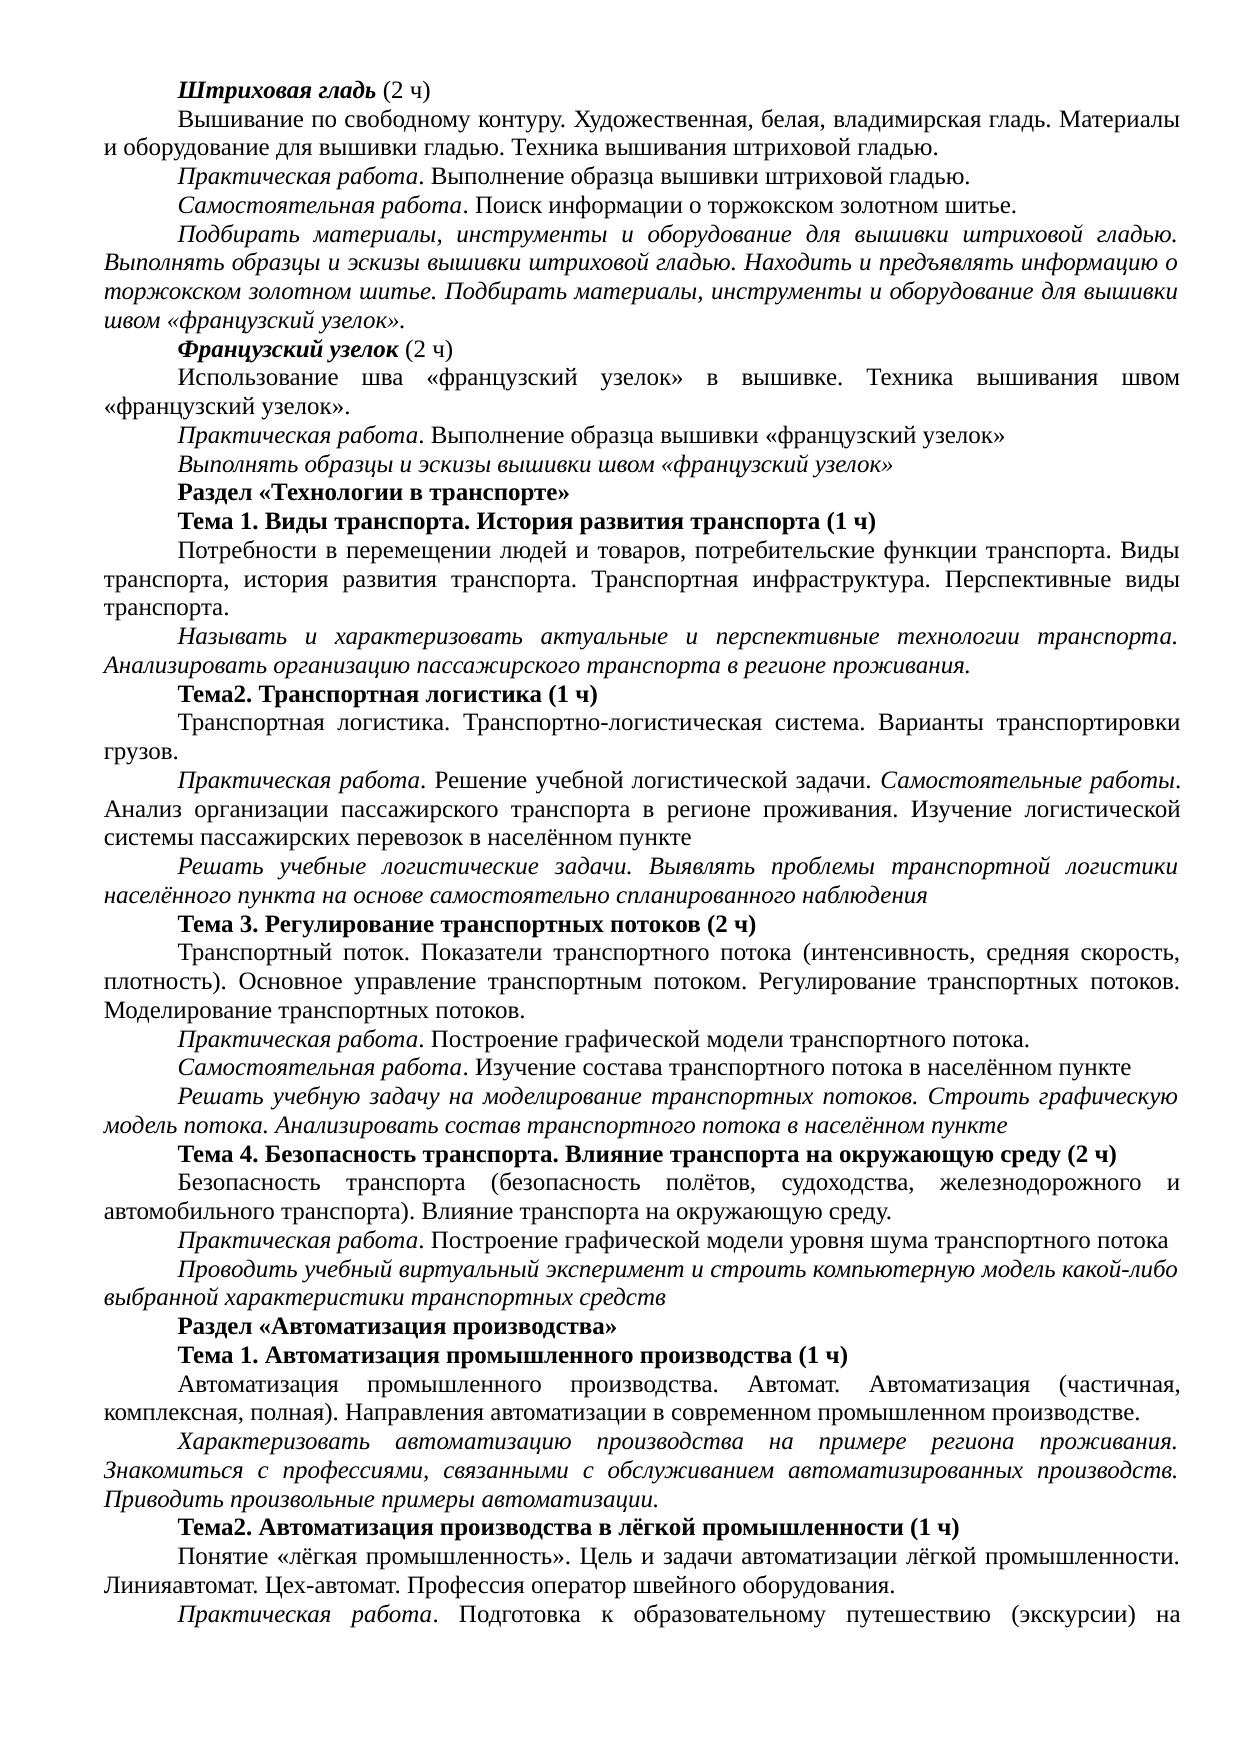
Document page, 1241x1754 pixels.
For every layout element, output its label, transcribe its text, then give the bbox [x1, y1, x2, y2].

text Практическая работа. Подготовка к образовательному путешествию (экскурсии) на [103, 1599, 1181, 1627]
text Вышивание по свободному контуру. Художественная, белая, владимирская гладь. Материалы и оборудование для вышивки гладью. Техника вышивания штриховой гладью. [103, 104, 1181, 161]
text Практическая работа. Построение графической модели транспортного потока. [103, 1024, 1181, 1052]
text Автоматизация промышленного производства. Автомат. Автоматизация (частичная, комплексная, полная). Направления автоматизации в современном промышленном производстве. [103, 1369, 1181, 1426]
text Понятие «лёгкая промышленность». Цель и задачи автоматизации лёгкой промышленности. Линияавтомат. Цех-автомат. Профессия оператор швейного оборудования. [103, 1541, 1181, 1599]
text Тема2. Транспортная логистика (1 ч) [103, 679, 1181, 707]
text Транспортный поток. Показатели транспортного потока (интенсивность, средняя скорость, плотность). Основное управление транспортным потоком. Регулирование транспортных потоков. Моделирование транспортных потоков. [103, 937, 1181, 1024]
text Штриховая гладь (2 ч) [103, 75, 1181, 104]
text Использование шва «французский узелок» в вышивке. Техника вышивания швом «французский узелок». [103, 362, 1181, 420]
text Французский узелок (2 ч) [103, 334, 1181, 362]
text Тема 1. Виды транспорта. История развития транспорта (1 ч) [103, 506, 1181, 535]
text Подбирать материалы, инструменты и оборудование для вышивки штриховой гладью. Выполнять образцы и эскизы вышивки штриховой гладью. Находить и предъявлять информацию о торжокском золотном шитье. Подбирать материалы, инструменты и оборудование для вышивки швом «французский узелок». [103, 219, 1181, 334]
text Раздел «Технологии в транспорте» [103, 477, 1181, 506]
text Безопасность транспорта (безопасность полётов, судоходства, железнодорожного и автомобильного транспорта). Влияние транспорта на окружающую среду. [103, 1167, 1181, 1225]
text Тема2. Автоматизация производства в лёгкой промышленности (1 ч) [103, 1512, 1181, 1541]
text Практическая работа. Решение учебной логистической задачи. Самостоятельные работы. Анализ организации пассажирского транспорта в регионе проживания. Изучение логистической системы пассажирских перевозок в населённом пункте [103, 765, 1181, 851]
text Тема 3. Регулирование транспортных потоков (2 ч) [103, 909, 1181, 937]
text Практическая работа. Выполнение образца вышивки штриховой гладью. [103, 161, 1181, 190]
text Проводить учебный виртуальный эксперимент и строить компьютерную модель какой-либо выбранной характеристики транспортных средств [103, 1254, 1181, 1311]
text Самостоятельная работа. Поиск информации о торжокском золотном шитье. [103, 190, 1181, 219]
text Самостоятельная работа. Изучение состава транспортного потока в населённом пункте [103, 1052, 1181, 1081]
text Раздел «Автоматизация производства» [103, 1311, 1181, 1340]
text Решать учебные логистические задачи. Выявлять проблемы транспортной логистики населённого пункта на основе самостоятельно спланированного наблюдения [103, 851, 1181, 909]
text Тема 1. Автоматизация промышленного производства (1 ч) [103, 1340, 1181, 1369]
text Выполнять образцы и эскизы вышивки швом «французский узелок» [103, 449, 1181, 477]
text Решать учебную задачу на моделирование транспортных потоков. Строить графическую модель потока. Анализировать состав транспортного потока в населённом пункте [103, 1081, 1181, 1139]
text Потребности в перемещении людей и товаров, потребительские функции транспорта. Виды транспорта, история развития транспорта. Транспортная инфраструктура. Перспективные виды транспорта. [103, 535, 1181, 621]
text Транспортная логистика. Транспортно-логистическая система. Варианты транспортировки грузов. [103, 707, 1181, 765]
text Характеризовать автоматизацию производства на примере региона проживания. Знакомиться с профессиями, связанными с обслуживанием автоматизированных производств. Приводить произвольные примеры автоматизации. [103, 1426, 1181, 1512]
text Практическая работа. Построение графической модели уровня шума транспортного потока [103, 1225, 1181, 1254]
text Называть и характеризовать актуальные и перспективные технологии транспорта. Анализировать организацию пассажирского транспорта в регионе проживания. [103, 621, 1181, 679]
text Практическая работа. Выполнение образца вышивки «французский узелок» [103, 420, 1181, 449]
text Тема 4. Безопасность транспорта. Влияние транспорта на окружающую среду (2 ч) [103, 1139, 1181, 1167]
